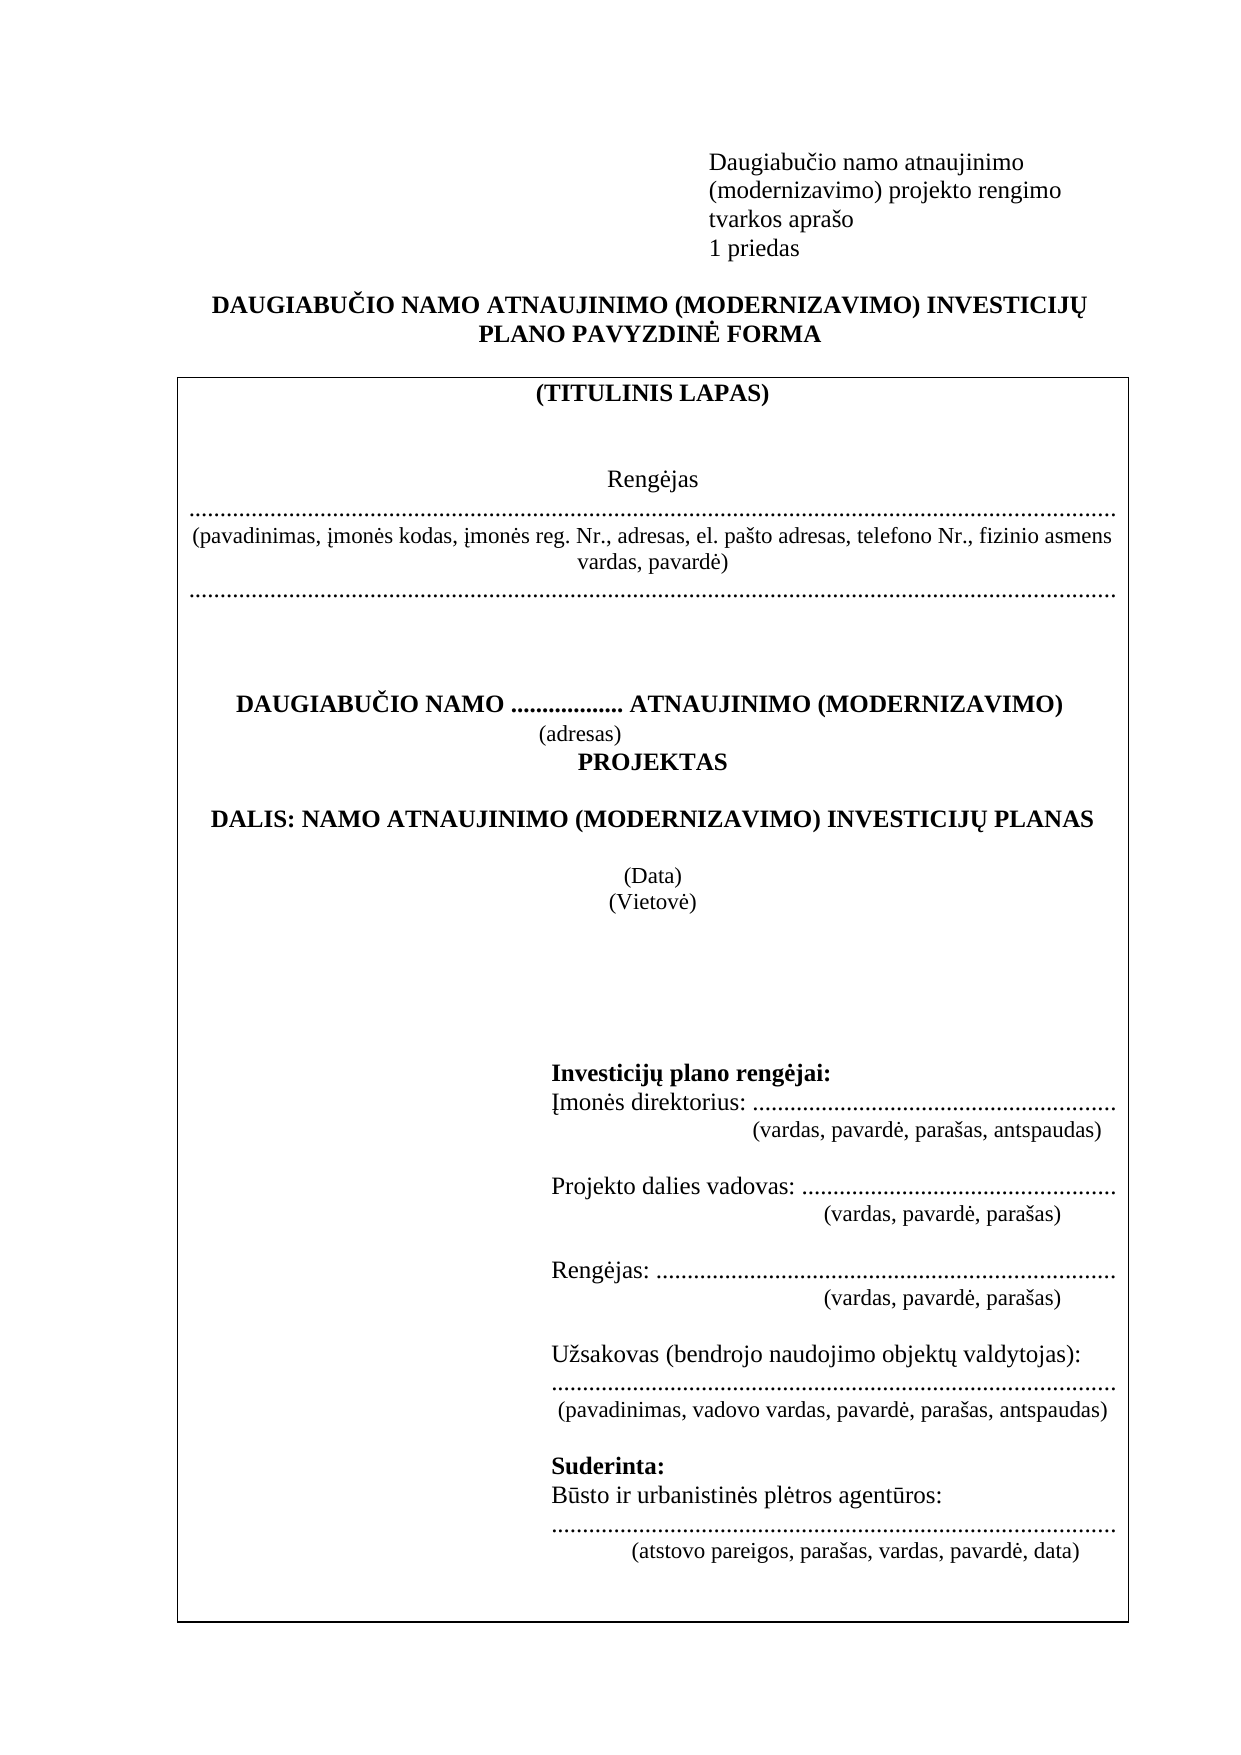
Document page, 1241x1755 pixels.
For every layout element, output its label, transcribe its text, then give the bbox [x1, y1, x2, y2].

text DAUGIABUČIO NAMO ATNAUJINIMO (MODERNIZAVIMO) INVESTICIJŲ PLANO PAVYZDINĖ FORMA [177, 291, 1122, 348]
text Daugiabučio namo atnaujinimo [177, 147, 1122, 176]
text tvarkos aprašo [177, 204, 1122, 233]
text (modernizavimo) projekto rengimo [177, 176, 1122, 204]
text 1 priedas [177, 233, 1122, 262]
table_header (TITULINIS LAPAS) Rengėjas . (pavadinimas, įmonės kodas, įmonės reg. Nr., adresas, el. pašto adresas, telefono Nr., fizinio asmens vardas, pavardė) . DAUGIABUČIO NAMO .................. ATNAUJINIMO (MODERNIZAVIMO) (adresas) PROJEKTAS DALIS: NAMO ATNAUJINIMO (MODERNIZAVIMO) INVESTICIJŲ PLANAS (Data) (Vietovė) Investicijų plano rengėjai: Įmonės direktorius: (vardas, pavardė, parašas, antspaudas) Projekto dalies vadovas: (vardas, pavardė, parašas) Rengėjas: (vardas, pavardė, parašas) Užsakovas (bendrojo naudojimo objektų valdytojas): . (pavadinimas, vadovo vardas, pavardė, parašas, antspaudas) Suderinta: Būsto ir urbanistinės plėtros agentūros: . (atstovo pareigos, parašas, vardas, pavardė, data) [178, 378, 1128, 1621]
